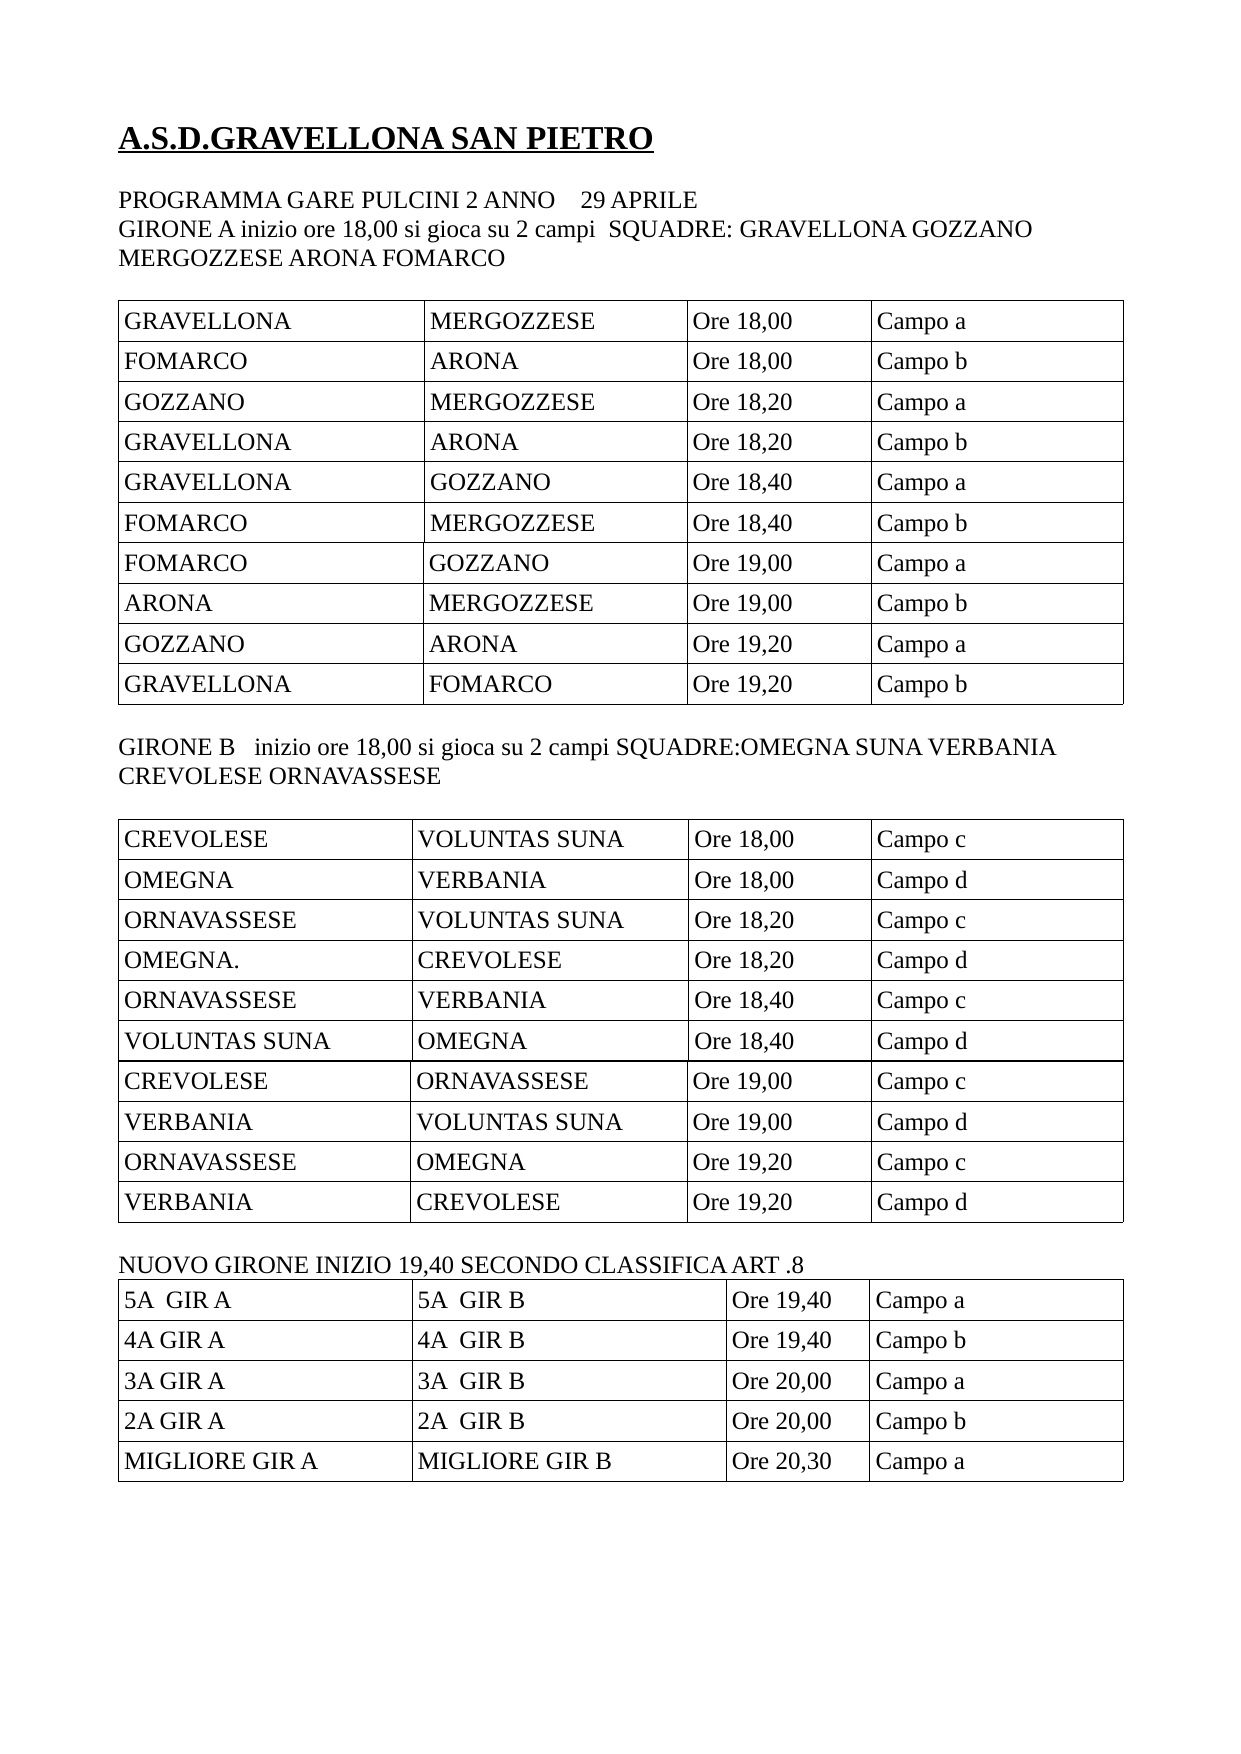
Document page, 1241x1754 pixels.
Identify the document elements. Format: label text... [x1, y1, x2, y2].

table_header GRAVELLONA [119, 301, 424, 341]
table_cell MERGOZZESE [425, 382, 687, 421]
table_cell 4A GIR B [413, 1321, 726, 1360]
table_header 5A GIR B [413, 1280, 726, 1320]
table_cell MERGOZZESE [425, 503, 687, 542]
table_cell GRAVELLONA [119, 664, 423, 703]
text A.S.D.GRAVELLONA SAN PIETRO [118, 118, 1122, 156]
table_cell OMEGNA. [119, 941, 412, 980]
table_cell Ore 20,00 [727, 1401, 869, 1441]
table_cell MIGLIORE GIR B [413, 1442, 726, 1481]
table_cell Campo b [870, 1321, 1123, 1360]
table_header Ore 18,00 [689, 820, 871, 859]
table_header Ore 19,40 [727, 1280, 869, 1320]
table_cell Ore 19,20 [688, 1182, 871, 1222]
table_cell ARONA [119, 584, 423, 623]
table_cell VERBANIA [119, 1182, 410, 1222]
table_cell VERBANIA [413, 860, 688, 899]
table_cell GRAVELLONA [119, 422, 424, 461]
table_cell FOMARCO [119, 503, 424, 542]
table_cell ARONA [425, 342, 687, 381]
table_cell Ore 18,20 [689, 900, 871, 939]
text GIRONE B inizio ore 18,00 si gioca su 2 campi SQUADRE:OMEGNA SUNA VERBANIA CREVOLESE ORNAVASSESE [118, 732, 1122, 790]
table_cell 4A GIR A [119, 1321, 412, 1360]
table_cell Ore 18,20 [688, 382, 871, 421]
table_cell ORNAVASSESE [119, 981, 412, 1020]
table_cell GOZZANO [119, 624, 423, 663]
text PROGRAMMA GARE PULCINI 2 ANNO 29 APRILE [118, 185, 1122, 214]
table_cell Campo d [872, 860, 1123, 899]
table_cell Ore 19,00 [688, 1102, 871, 1141]
table_header Campo a [872, 543, 1123, 582]
table_cell Campo d [872, 1021, 1123, 1060]
table_cell Ore 19,20 [688, 1142, 871, 1181]
table_cell Campo d [872, 1182, 1123, 1222]
table_cell ORNAVASSESE [119, 900, 412, 939]
table_header Campo a [870, 1280, 1123, 1320]
table_header Ore 19,00 [688, 1062, 871, 1101]
table_cell VERBANIA [413, 981, 688, 1020]
table_header 5A GIR A [119, 1280, 412, 1320]
table_cell Campo c [872, 900, 1123, 939]
table_header CREVOLESE [119, 1062, 410, 1101]
table_cell GOZZANO [119, 382, 424, 421]
table_header Campo c [872, 820, 1123, 859]
table_cell Campo d [872, 1102, 1123, 1141]
table_header CREVOLESE [119, 820, 412, 859]
table_cell OMEGNA [119, 860, 412, 899]
table_cell ARONA [424, 624, 687, 663]
table_cell OMEGNA [413, 1021, 688, 1060]
table_cell VOLUNTAS SUNA [413, 900, 688, 939]
table_cell Campo a [872, 624, 1123, 663]
table_cell Ore 18,40 [688, 462, 871, 502]
table_cell FOMARCO [119, 342, 424, 381]
table_cell 3A GIR A [119, 1361, 412, 1400]
table_cell MERGOZZESE [424, 584, 687, 623]
table_cell Campo b [870, 1401, 1123, 1441]
table_cell GRAVELLONA [119, 462, 424, 502]
table_cell Campo b [872, 584, 1123, 623]
table_cell Ore 20,30 [727, 1442, 869, 1481]
text NUOVO GIRONE INIZIO 19,40 SECONDO CLASSIFICA ART .8 [118, 1251, 1122, 1279]
table_cell 3A GIR B [413, 1361, 726, 1400]
table_cell 2A GIR A [119, 1401, 412, 1441]
table_cell FOMARCO [424, 664, 687, 703]
table_cell Ore 18,00 [689, 860, 871, 899]
text GIRONE A inizio ore 18,00 si gioca su 2 campi SQUADRE: GRAVELLONA GOZZANO MERGOZZESE ARONA FOMARCO [118, 214, 1122, 271]
table_cell VOLUNTAS SUNA [119, 1021, 412, 1060]
table_cell Ore 20,00 [727, 1361, 869, 1400]
table_cell CREVOLESE [411, 1182, 687, 1222]
table_cell Campo b [872, 422, 1123, 461]
table_cell Campo a [870, 1442, 1123, 1481]
table_cell 2A GIR B [413, 1401, 726, 1441]
table_cell Ore 19,20 [688, 664, 871, 703]
table_cell Ore 18,20 [688, 422, 871, 461]
table_cell MIGLIORE GIR A [119, 1442, 412, 1481]
table_cell Ore 18,40 [689, 981, 871, 1020]
table_cell GOZZANO [425, 462, 687, 502]
table_header FOMARCO [119, 543, 423, 582]
table_cell Ore 19,00 [688, 584, 871, 623]
table_header Campo a [872, 301, 1123, 341]
table_cell Campo a [872, 462, 1123, 502]
table_cell Ore 18,00 [688, 342, 871, 381]
table_cell Campo b [872, 664, 1123, 703]
table_cell VERBANIA [119, 1102, 410, 1141]
table_cell Campo c [872, 1142, 1123, 1181]
table_header Ore 19,00 [688, 543, 871, 582]
table_cell Ore 19,40 [727, 1321, 869, 1360]
table_cell Campo b [872, 503, 1123, 542]
table_cell Campo c [872, 981, 1123, 1020]
table_cell Campo b [872, 342, 1123, 381]
table_cell OMEGNA [411, 1142, 687, 1181]
table_header VOLUNTAS SUNA [413, 820, 688, 859]
table_header GOZZANO [424, 543, 687, 582]
table_cell ORNAVASSESE [119, 1142, 410, 1181]
table_cell Campo d [872, 941, 1123, 980]
table_cell Campo a [870, 1361, 1123, 1400]
table_cell Ore 18,40 [689, 1021, 871, 1060]
table_cell ARONA [425, 422, 687, 461]
table_cell VOLUNTAS SUNA [411, 1102, 687, 1141]
table_cell Ore 19,20 [688, 624, 871, 663]
table_cell Ore 18,20 [689, 941, 871, 980]
table_header MERGOZZESE [425, 301, 687, 341]
table_cell Ore 18,40 [688, 503, 871, 542]
table_cell CREVOLESE [413, 941, 688, 980]
table_cell Campo a [872, 382, 1123, 421]
table_header Ore 18,00 [688, 301, 871, 341]
table_header Campo c [872, 1062, 1123, 1101]
table_header ORNAVASSESE [411, 1062, 687, 1101]
